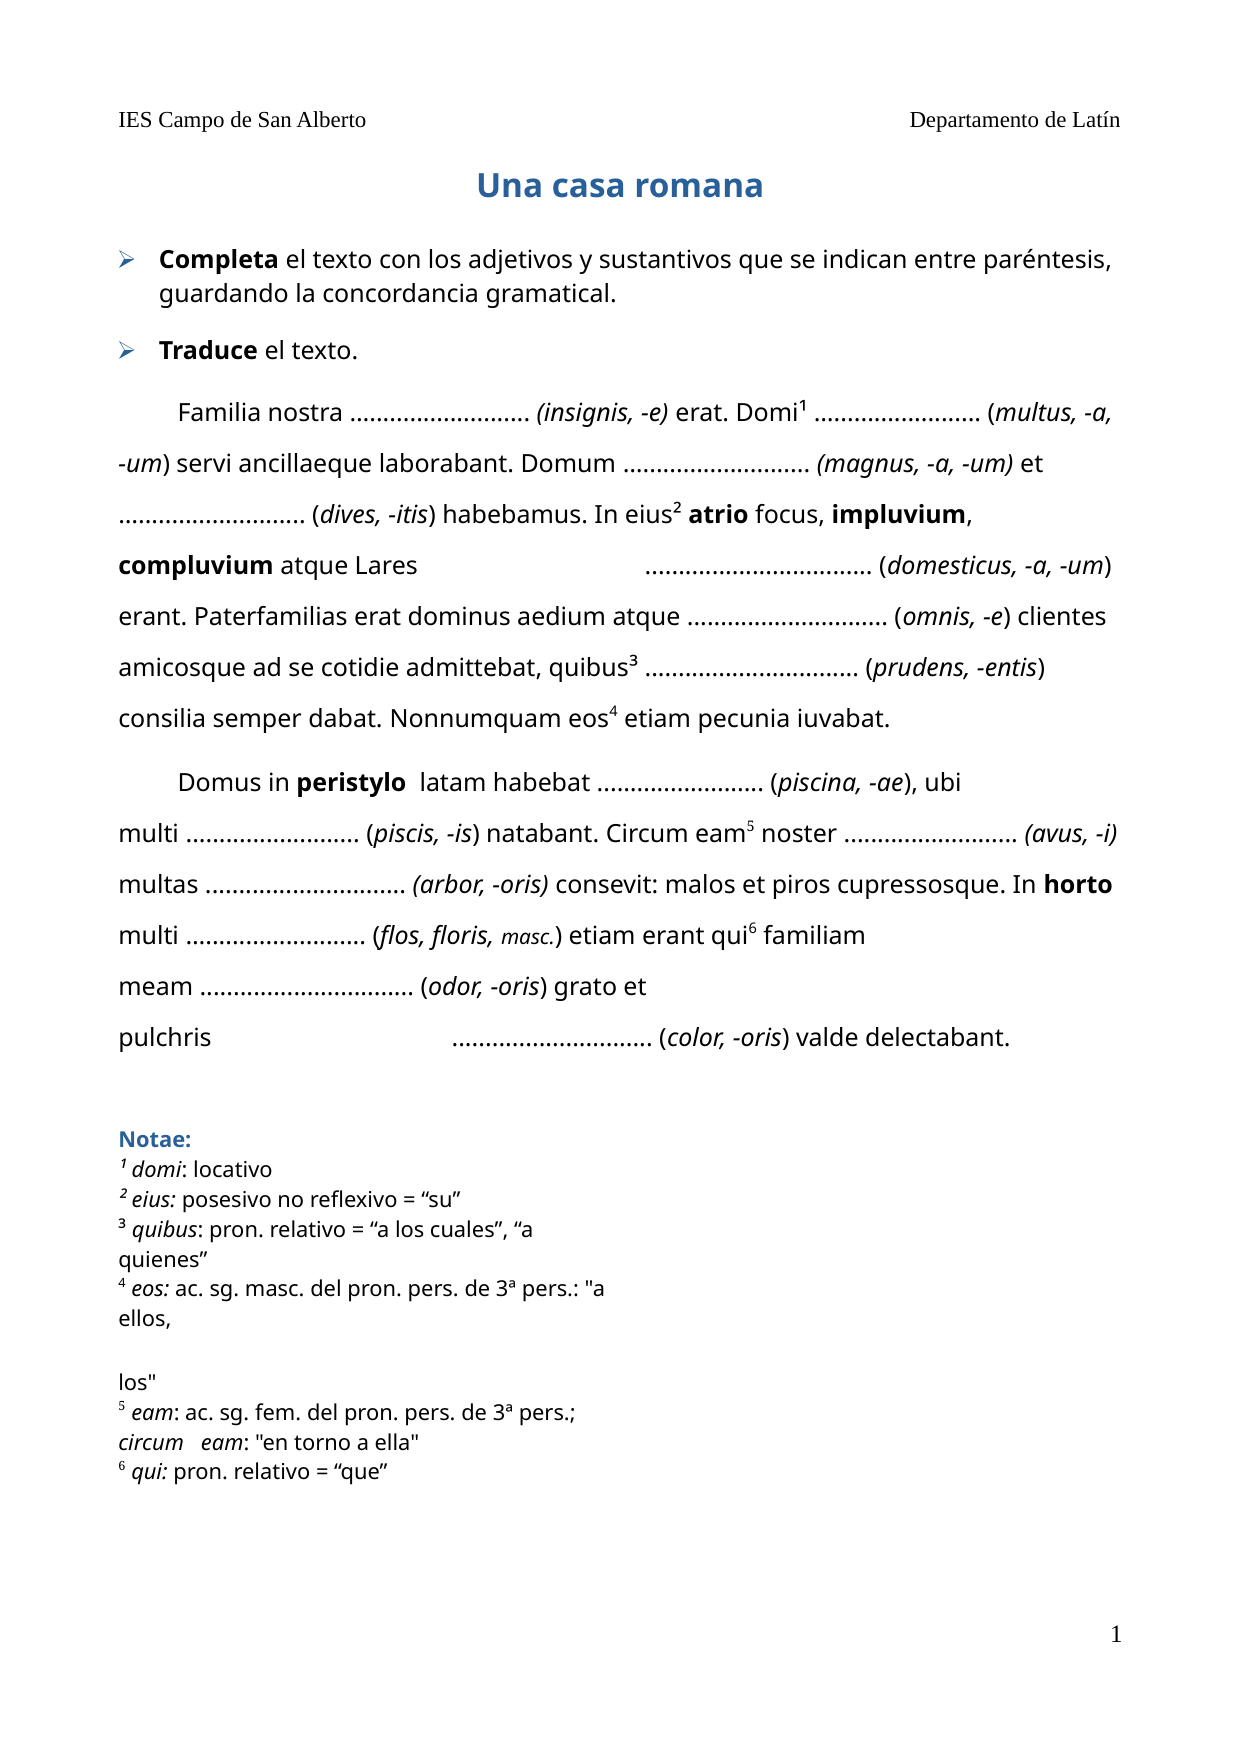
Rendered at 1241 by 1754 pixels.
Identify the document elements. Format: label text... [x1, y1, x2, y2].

text 6 qui: pron. relativo = “que” [118, 1456, 620, 1486]
list Completa el texto con los adjetivos y sustantivos que se indican entre paréntesis, guardando la concordancia gramatical. [117, 242, 1122, 310]
list Traduce el texto. [117, 332, 1122, 366]
text Notae: [118, 1124, 620, 1154]
text Domus in peristylo latam habebat ...…................... (piscina, -ae), ubi multi .......................... (piscis, -is) natabant. Circum eam5 noster .......................... (avus, -i) multas .............................. (arbor, -oris) consevit: malos et piros cupressosque. In horto multi …........................ (flos, floris, masc.) etiam erant qui6 familiam meam ................................ (odor, -oris) grato et pulchris .............................. (color, -oris) valde delectabant. [118, 765, 1122, 1054]
text ³ quibus: pron. relativo = “a los cuales”, “a quienes” [118, 1214, 620, 1273]
text ² eius: posesivo no reflexivo = “su” [118, 1184, 620, 1214]
text 5 eam: ac. sg. fem. del pron. pers. de 3ª pers.; circum eam: "en torno a ella" [118, 1397, 620, 1456]
text ¹ domi: locativo [118, 1154, 620, 1184]
text 4 eos: ac. sg. masc. del pron. pers. de 3ª pers.: "a ellos, [118, 1273, 620, 1333]
text los" [118, 1367, 620, 1397]
text Familia nostra …........................ (insignis, -e) erat. Domi¹ …...................... (multus, -a, -um) servi ancillaeque laborabant. Domum …......................... (magnus, -a, -um) et …......................... (dives, -itis) habebamus. In eius² atrio focus, impluvium, compluvium atque Lares .................................. (domesticus, -a, -um) erant. Paterfamilias erat dominus aedium atque .............................. (omnis, -e) clientes amicosque ad se cotidie admittebat, quibus³ ................................ (prudens, -entis) consilia semper dabat. Nonnumquam eos4 etiam pecunia iuvabat. [118, 395, 1122, 735]
text Una casa romana [118, 162, 1122, 207]
